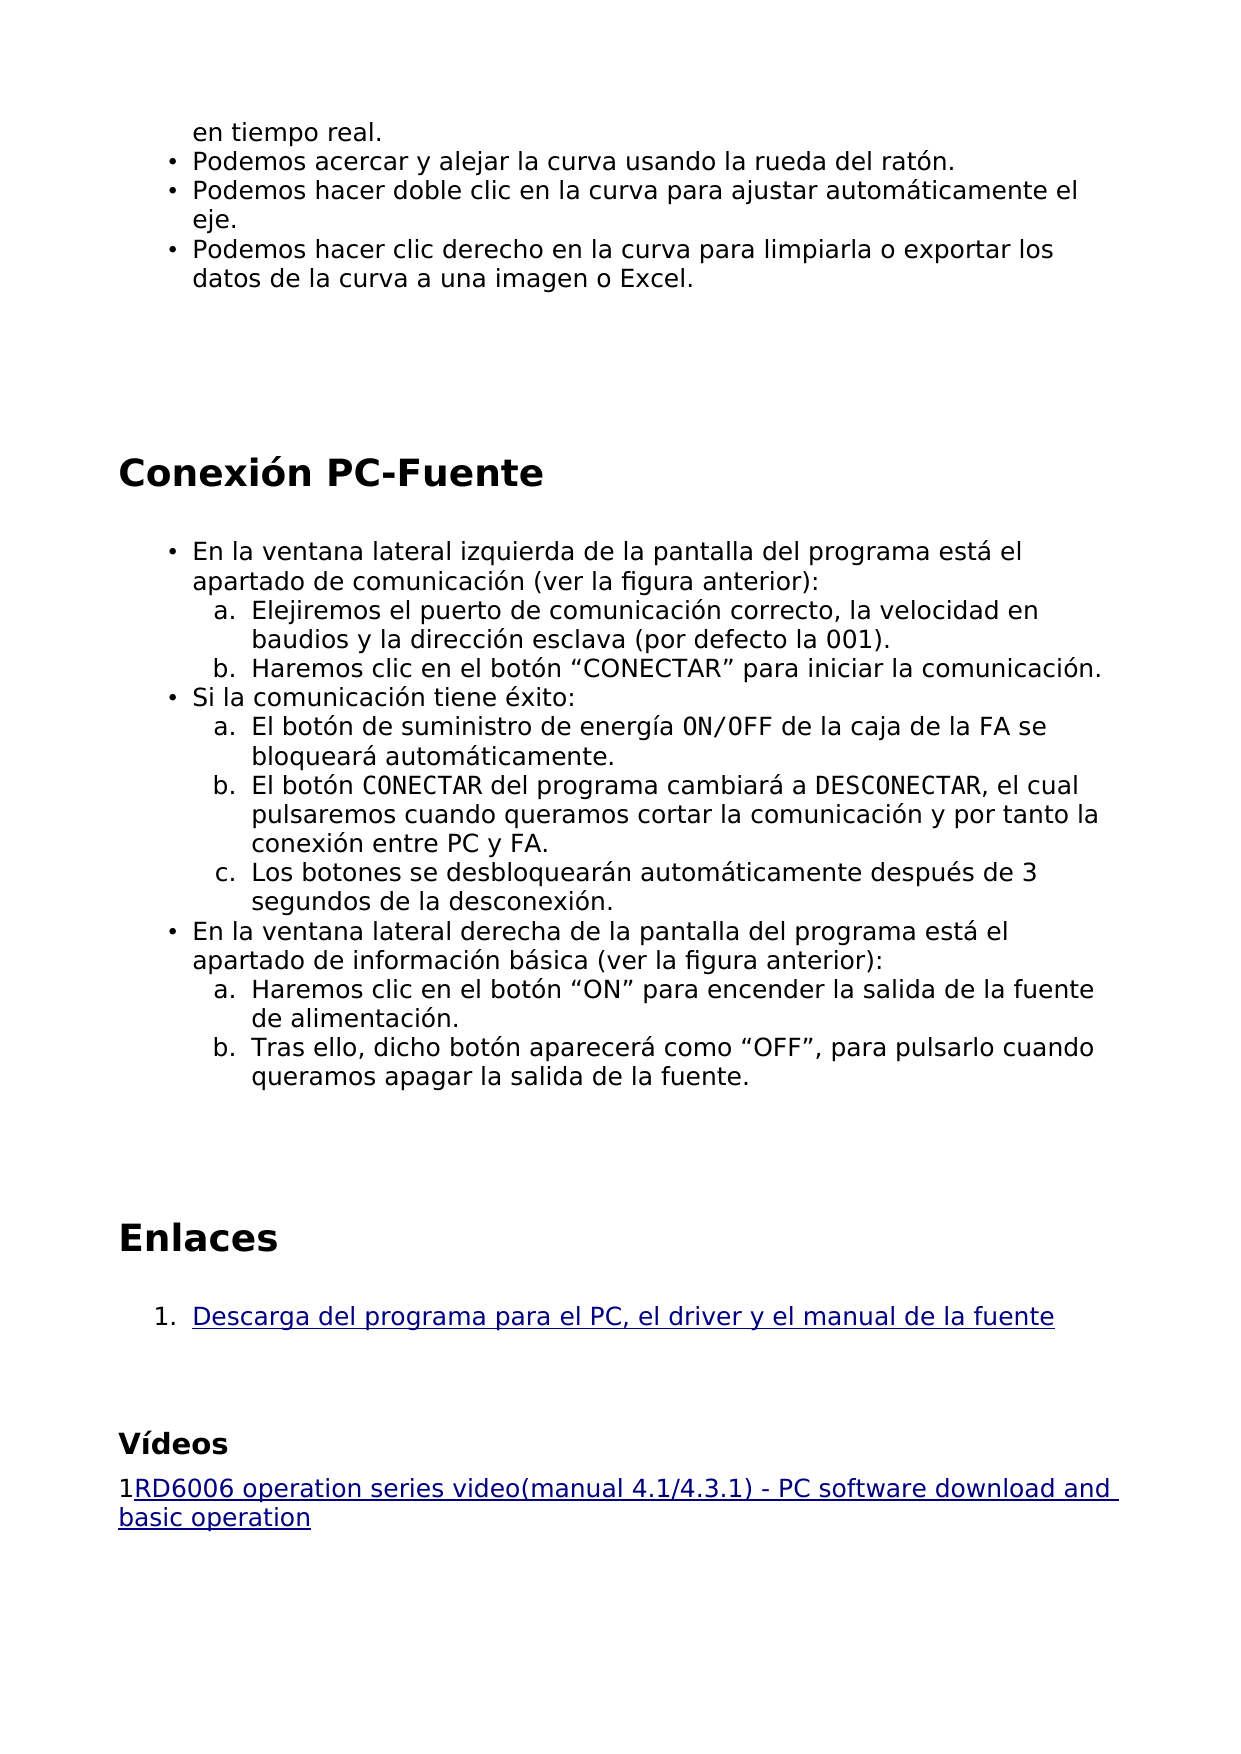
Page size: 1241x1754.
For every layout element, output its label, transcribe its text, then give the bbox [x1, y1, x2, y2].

list Si la comunicación tiene éxito: [177, 683, 1122, 712]
list En la ventana lateral derecha de la pantalla del programa está el apartado de información básica (ver la figura anterior): [177, 917, 1122, 975]
list Descarga del programa para el PC, el driver y el manual de la fuente [177, 1303, 1122, 1332]
subtitle Vídeos [118, 1428, 1122, 1462]
list En la ventana lateral izquierda de la pantalla del programa está el apartado de comunicación (ver la figura anterior): [177, 537, 1122, 596]
list El botón CONECTAR del programa cambiará a DESCONECTAR, el cual pulsaremos cuando queramos cortar la comunicación y por tanto la conexión entre PC y FA. [236, 771, 1122, 858]
list Haremos clic en el botón “CONECTAR” para iniciar la comunicación. [236, 654, 1122, 683]
list Los botones se desbloquearán automáticamente después de 3 segundos de la desconexión. [236, 858, 1122, 917]
list El botón de suministro de energía ON/OFF de la caja de la FA se bloqueará automáticamente. [236, 712, 1122, 771]
list Podemos hacer doble clic en la curva para ajustar automáticamente el eje. [177, 176, 1122, 235]
list en tiempo real. [177, 118, 1122, 147]
subtitle Enlaces [118, 1217, 1122, 1261]
list Tras ello, dicho botón aparecerá como “OFF”, para pulsarlo cuando queramos apagar la salida de la fuente. [236, 1033, 1122, 1092]
list Podemos hacer clic derecho en la curva para limpiarla o exportar los datos de la curva a una imagen o Excel. [177, 235, 1122, 293]
subtitle Conexión PC-Fuente [118, 452, 1122, 496]
list Haremos clic en el botón “ON” para encender la salida de la fuente de alimentación. [236, 975, 1122, 1033]
text 1RD6006 operation series video(manual 4.1/4.3.1) - PC software download and basic operation [118, 1474, 1122, 1532]
list Podemos acercar y alejar la curva usando la rueda del ratón. [177, 147, 1122, 176]
list Elejiremos el puerto de comunicación correcto, la velocidad en baudios y la dirección esclava (por defecto la 001). [236, 596, 1122, 654]
